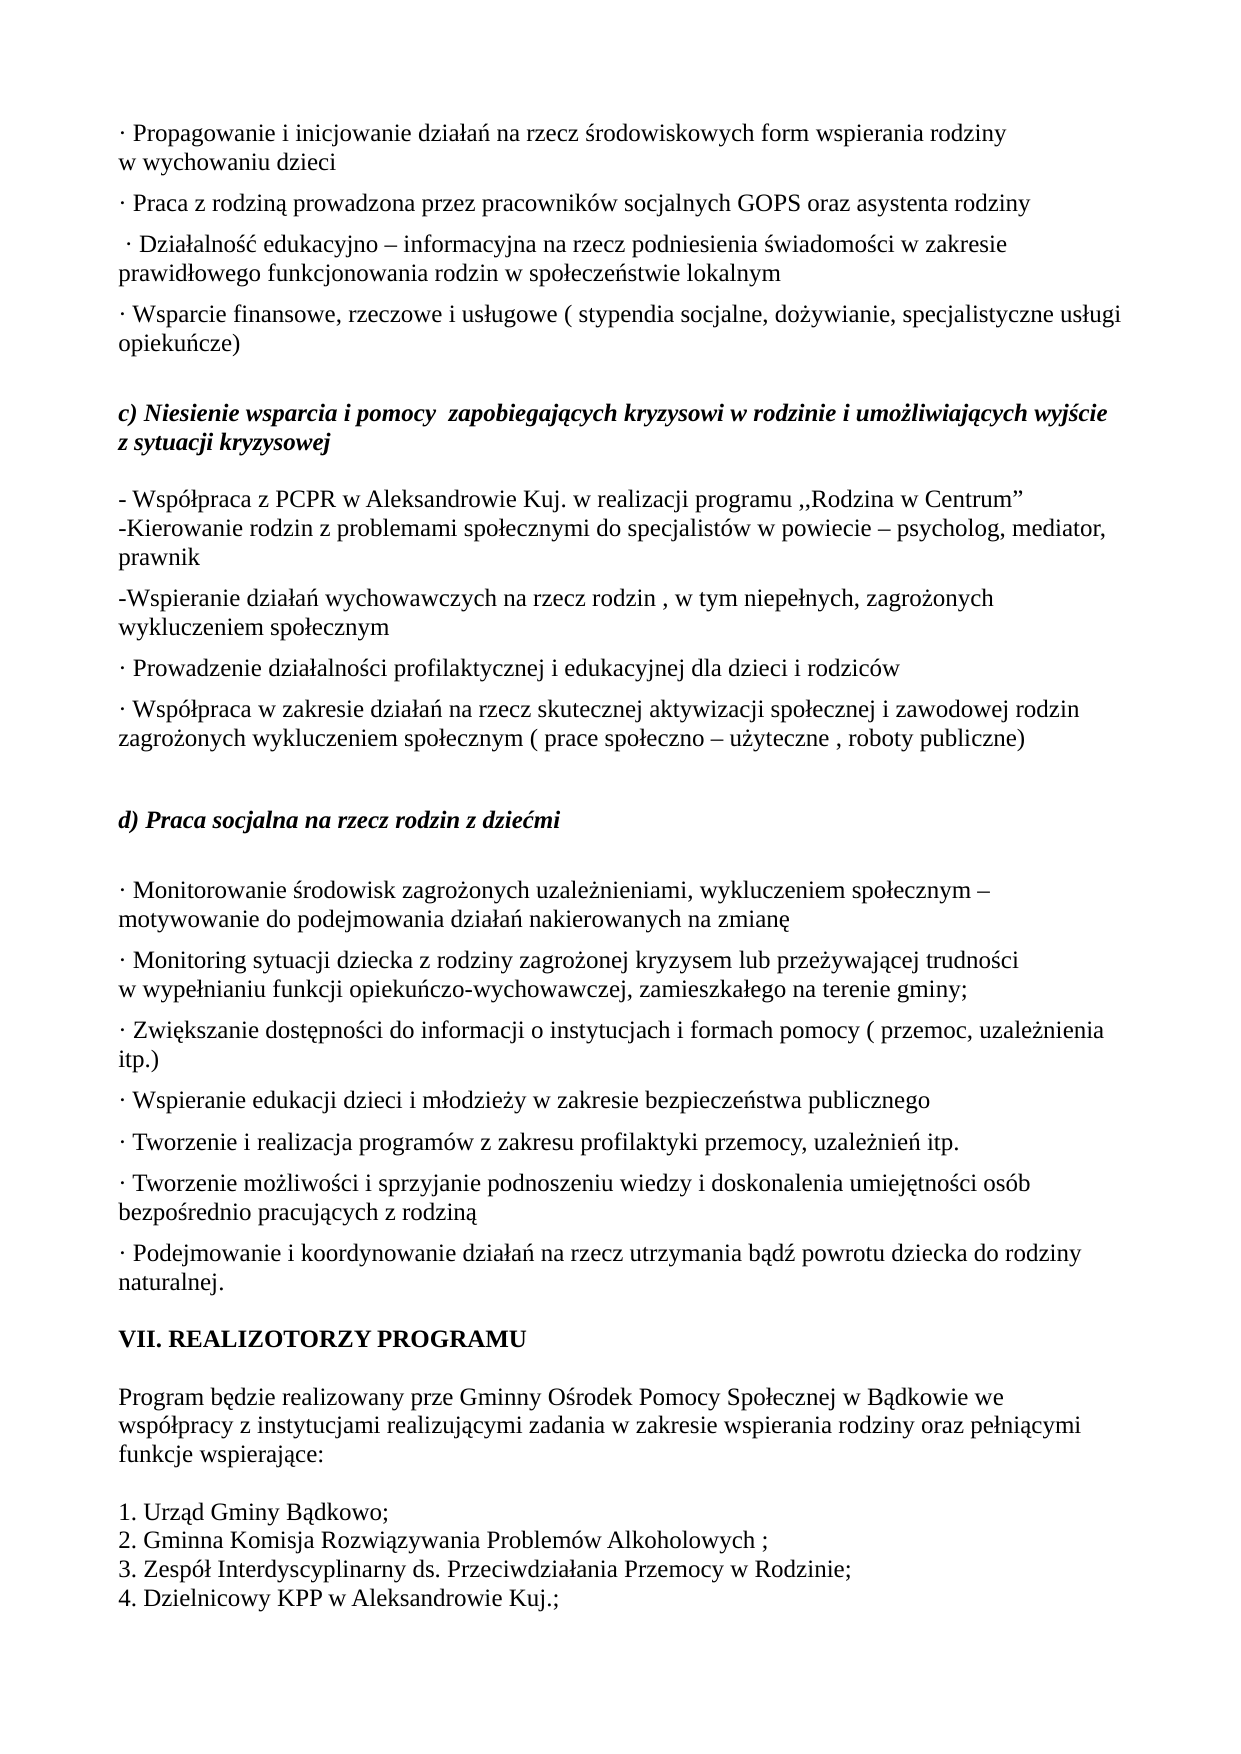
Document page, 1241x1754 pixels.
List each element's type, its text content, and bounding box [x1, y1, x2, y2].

text c) Niesienie wsparcia i pomocy zapobiegających kryzysowi w rodzinie i umożliwiających wyjście z sytuacji kryzysowej - Współpraca z PCPR w Aleksandrowie Kuj. w realizacji programu ,,Rodzina w Centrum” -Kierowanie rodzin z problemami społecznymi do specjalistów w powiecie – psycholog, mediator, prawnik [118, 369, 1122, 571]
text · Monitorowanie środowisk zagrożonych uzależnieniami, wykluczeniem społecznym – motywowanie do podejmowania działań nakierowanych na zmianę [118, 847, 1122, 933]
text · Wspieranie edukacji dzieci i młodzieży w zakresie bezpieczeństwa publicznego [118, 1086, 1122, 1114]
text · Podejmowanie i koordynowanie działań na rzecz utrzymania bądź powrotu dziecka do rodziny naturalnej. VII. REALIZOTORZY PROGRAMU Program będzie realizowany prze Gminny Ośrodek Pomocy Społecznej w Bądkowie we współpracy z instytucjami realizującymi zadania w zakresie wspierania rodziny oraz pełniącymi funkcje wspierające: 1. Urząd Gminy Bądkowo; 2. Gminna Komisja Rozwiązywania Problemów Alkoholowych ; 3. Zespół Interdyscyplinarny ds. Przeciwdziałania Przemocy w Rodzinie; 4. Dzielnicowy KPP w Aleksandrowie Kuj.; [118, 1238, 1122, 1612]
text d) Praca socjalna na rzecz rodzin z dziećmi [118, 806, 1122, 834]
text · Zwiększanie dostępności do informacji o instytucjach i formach pomocy ( przemoc, uzależnienia itp.) [118, 1016, 1122, 1073]
text · Tworzenie możliwości i sprzyjanie podnoszeniu wiedzy i doskonalenia umiejętności osób bezpośrednio pracujących z rodziną [118, 1168, 1122, 1226]
text · Współpraca w zakresie działań na rzecz skutecznej aktywizacji społecznej i zawodowej rodzin zagrożonych wykluczeniem społecznym ( prace społeczno – użyteczne , roboty publiczne) [118, 694, 1122, 752]
text · Monitoring sytuacji dziecka z rodziny zagrożonej kryzysem lub przeżywającej trudności w wypełnianiu funkcji opiekuńczo-wychowawczej, zamieszkałego na terenie gminy; [118, 946, 1122, 1003]
text · Propagowanie i inicjowanie działań na rzecz środowiskowych form wspierania rodziny w wychowaniu dzieci [118, 118, 1122, 176]
text · Praca z rodziną prowadzona przez pracowników socjalnych GOPS oraz asystenta rodziny [118, 188, 1122, 217]
text · Prowadzenie działalności profilaktycznej i edukacyjnej dla dzieci i rodziców [118, 653, 1122, 682]
text · Tworzenie i realizacja programów z zakresu profilaktyki przemocy, uzależnień itp. [118, 1127, 1122, 1156]
text · Wsparcie finansowe, rzeczowe i usługowe ( stypendia socjalne, dożywianie, specjalistyczne usługi opiekuńcze) [118, 299, 1122, 357]
text · Działalność edukacyjno – informacyjna na rzecz podniesienia świadomości w zakresie prawidłowego funkcjonowania rodzin w społeczeństwie lokalnym [118, 229, 1122, 287]
text -Wspieranie działań wychowawczych na rzecz rodzin , w tym niepełnych, zagrożonych wykluczeniem społecznym [118, 583, 1122, 641]
